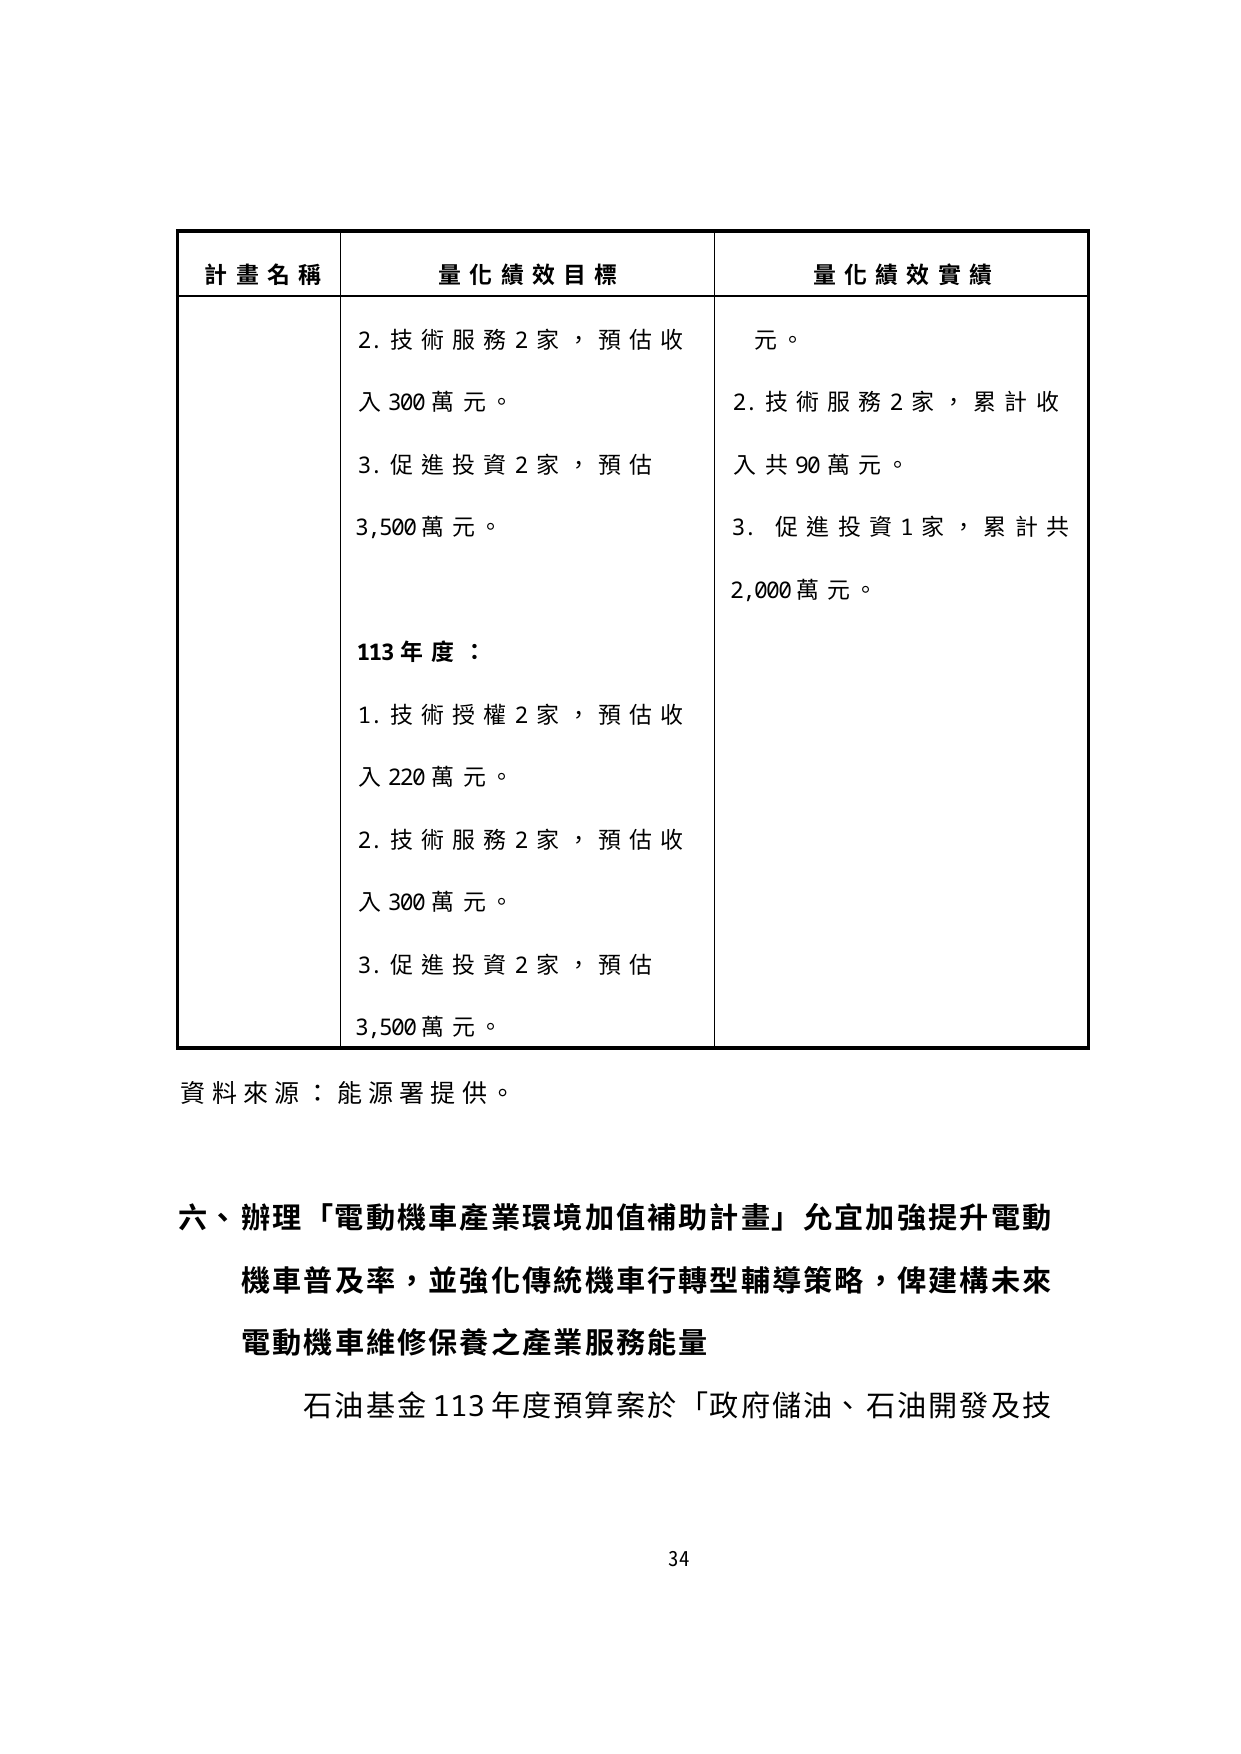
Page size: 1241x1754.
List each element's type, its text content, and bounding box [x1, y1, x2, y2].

table_cell 元。 2.技術服務2家，累計收入共90萬元。 3. 促進投資1家，累計共2,000萬元。 [715, 297, 1087, 1046]
table_header 計畫名稱 [179, 233, 340, 295]
table_header 量化績效實績 [715, 233, 1087, 295]
table_header 量化績效目標 [341, 233, 714, 295]
text 六、辦理「電動機車產業環境加值補助計畫」允宜加強提升電動機車普及率，並強化傳統機車行轉型輔導策略，俾建構未來電動機車維修保養之產業服務能量 [177, 1174, 1063, 1362]
table_cell [179, 297, 340, 1046]
text 資料來源：能源署提供。 [177, 1050, 1063, 1112]
table_cell 2.技術服務2家，預估收入300萬元。 3.促進投資2家，預估3,500萬元。 113年度： 1.技術授權2家，預估收入220萬元。 2.技術服務2家，預估收入300萬元。 3.促進投資2家，預估3,500萬元。 [341, 297, 714, 1046]
text 石油基金113年度預算案於「政府儲油、石油開發及技 [236, 1362, 1063, 1424]
